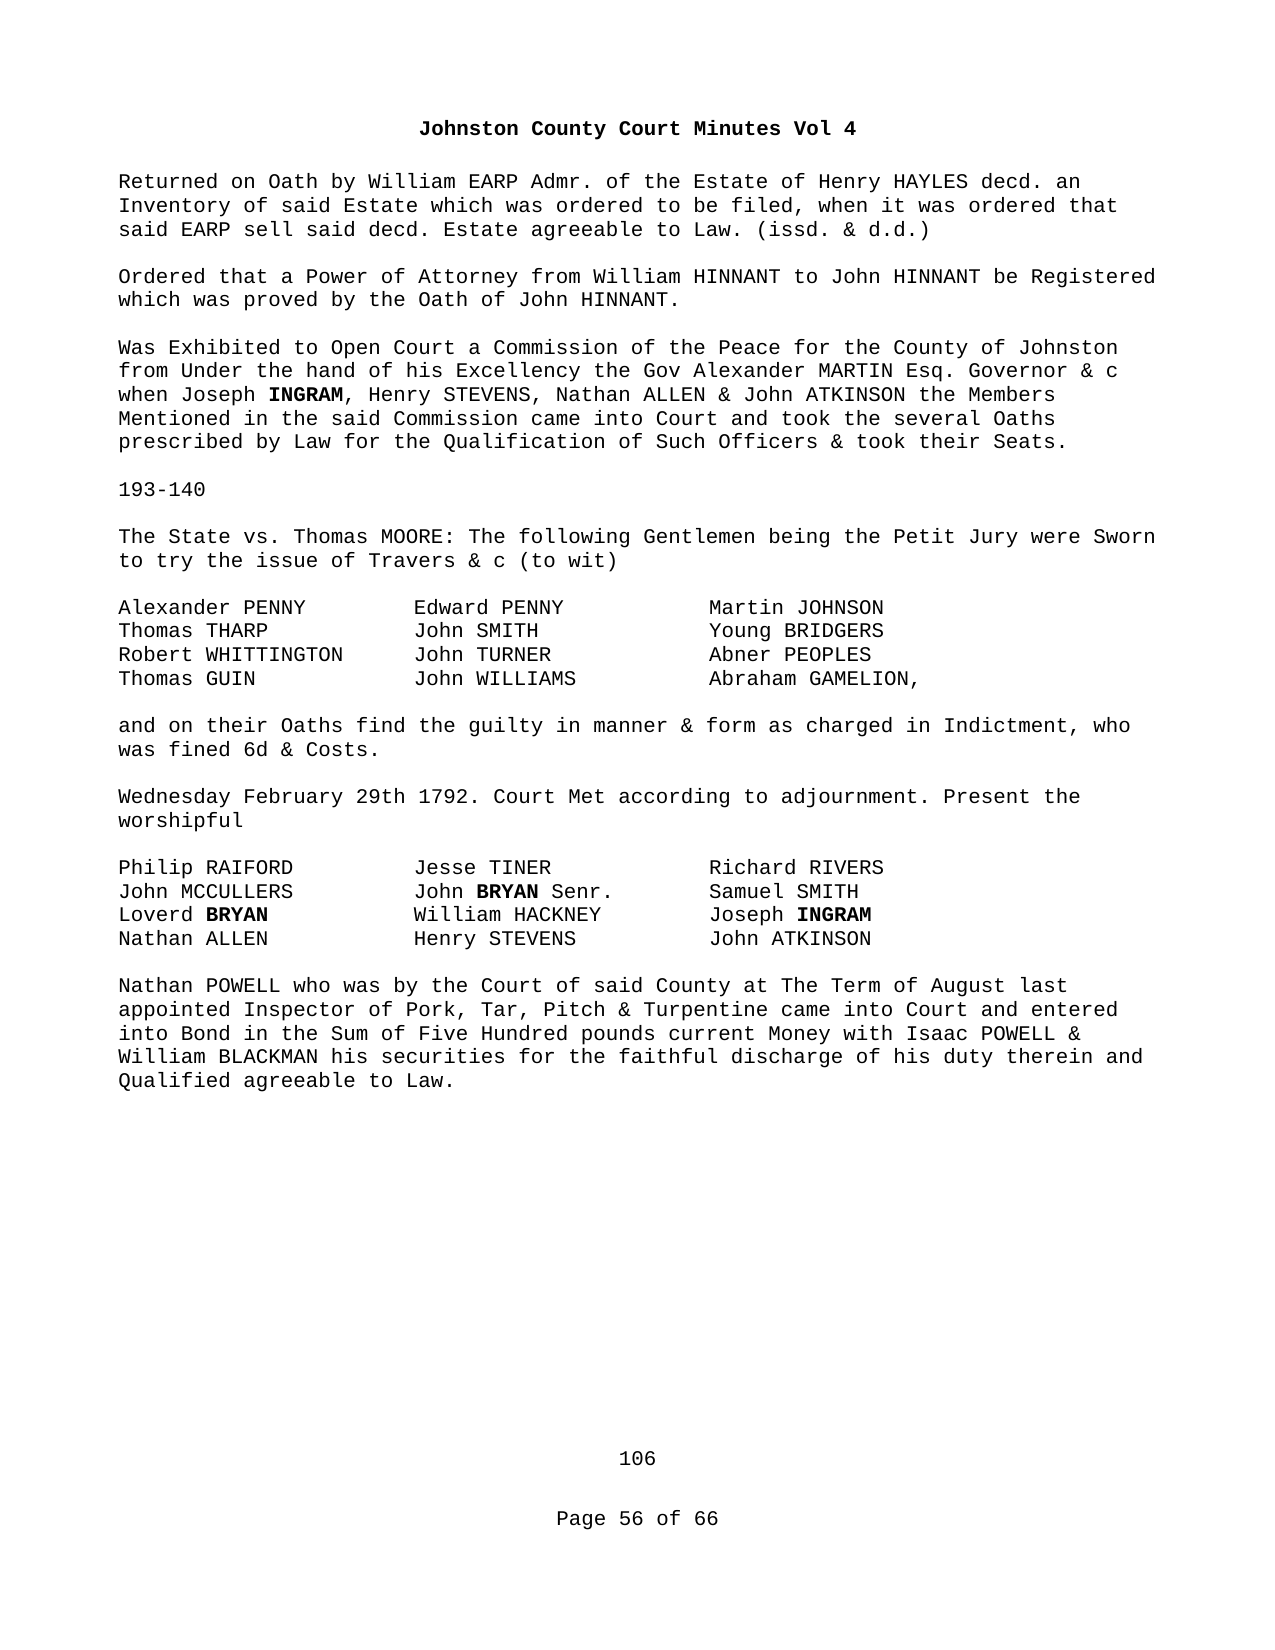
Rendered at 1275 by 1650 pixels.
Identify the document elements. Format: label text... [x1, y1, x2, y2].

text Wednesday February 29th 1792. Court Met according to adjournment. Present the worshipful [118, 786, 1157, 833]
text 106 [118, 1448, 1157, 1472]
text 193-140 [118, 479, 1157, 502]
text Thomas GUIN John WILLIAMS Abraham GAMELION, [118, 668, 1157, 691]
text and on their Oaths find the guilty in manner & form as charged in Indictment, who was fined 6d & Costs. [118, 715, 1157, 762]
text Loverd BRYAN William HACKNEY Joseph INGRAM [118, 904, 1157, 928]
text Was Exhibited to Open Court a Commission of the Peace for the County of Johnston from Under the hand of his Excellency the Gov Alexander MARTIN Esq. Governor & c when Joseph INGRAM, Henry STEVENS, Nathan ALLEN & John ATKINSON the Members Mentioned in the said Commission came into Court and took the several Oaths prescribed by Law for the Qualification of Such Officers & took their Seats. [118, 337, 1157, 455]
text Thomas THARP John SMITH Young BRIDGERS [118, 621, 1157, 644]
text Nathan ALLEN Henry STEVENS John ATKINSON [118, 928, 1157, 952]
text Ordered that a Power of Attorney from William HINNANT to John HINNANT be Registered which was proved by the Oath of John HINNANT. [118, 266, 1157, 313]
text Robert WHITTINGTON John TURNER Abner PEOPLES [118, 644, 1157, 668]
text John MCCULLERS John BRYAN Senr. Samuel SMITH [118, 881, 1157, 904]
text Alexander PENNY Edward PENNY Martin JOHNSON [118, 597, 1157, 621]
text Returned on Oath by William EARP Admr. of the Estate of Henry HAYLES decd. an Inventory of said Estate which was ordered to be filed, when it was ordered that said EARP sell said decd. Estate agreeable to Law. (issd. & d.d.) [118, 171, 1157, 242]
text Nathan POWELL who was by the Court of said County at The Term of August last appointed Inspector of Pork, Tar, Pitch & Turpentine came into Court and entered into Bond in the Sum of Five Hundred pounds current Money with Isaac POWELL & William BLACKMAN his securities for the faithful discharge of his duty therein and Qualified agreeable to Law. [118, 975, 1157, 1093]
text Philip RAIFORD Jesse TINER Richard RIVERS [118, 857, 1157, 881]
text The State vs. Thomas MOORE: The following Gentlemen being the Petit Jury were Sworn to try the issue of Travers & c (to wit) [118, 526, 1157, 573]
